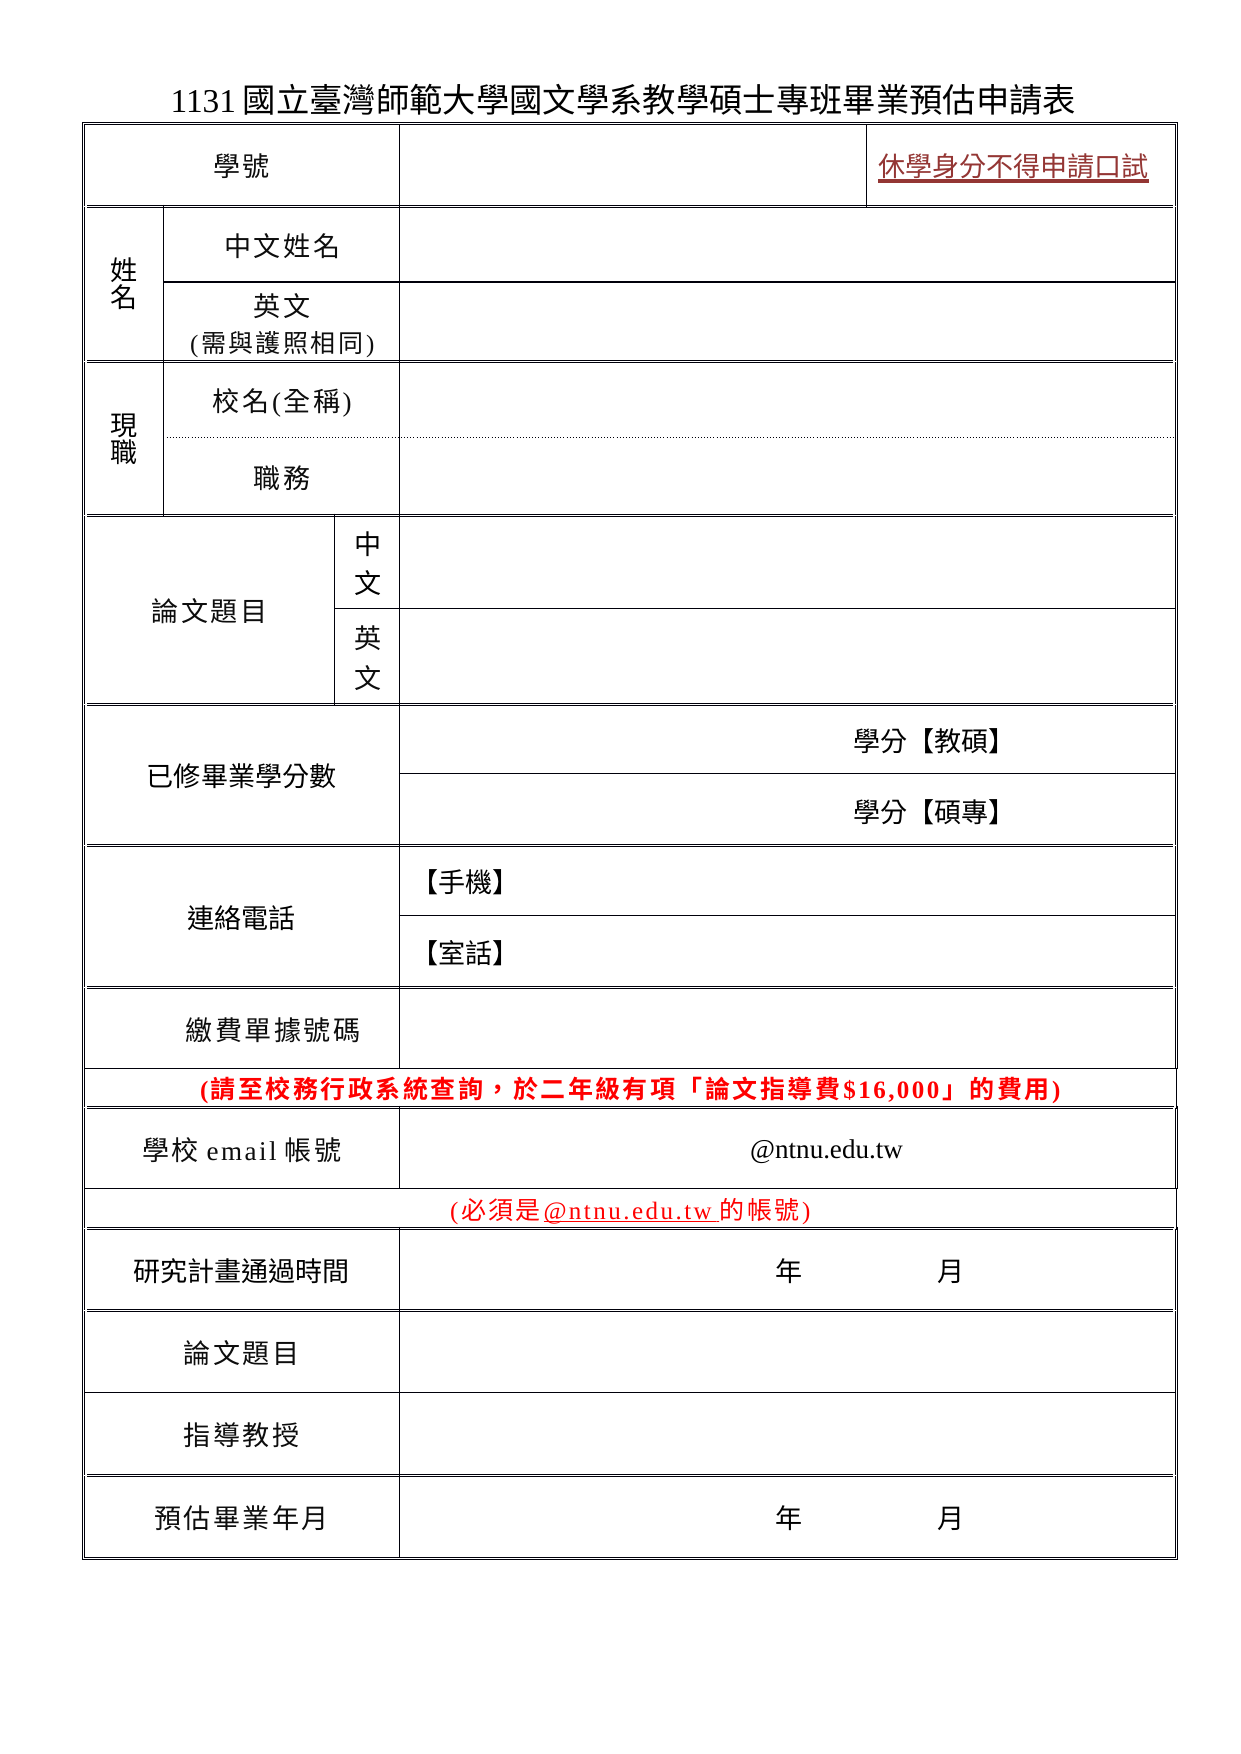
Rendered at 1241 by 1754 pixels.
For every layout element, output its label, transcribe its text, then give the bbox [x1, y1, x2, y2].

table_cell (請至校務行政系統查詢，於二年級有項「論文指導費$16,000」的費用) [85, 1069, 1176, 1106]
table_cell [400, 283, 1175, 360]
table_header 學號 [85, 125, 399, 204]
table_cell [400, 437, 1175, 513]
table_cell 【手機】 [400, 844, 1176, 915]
table_cell 論文題目 [85, 514, 334, 702]
table_cell [400, 986, 1175, 1068]
table_cell 職務 [164, 437, 399, 513]
table_cell 姓名 [85, 205, 163, 360]
table_cell 英文 [335, 609, 399, 702]
table_cell @ntnu.edu.tw [400, 1106, 1176, 1188]
table_cell 預估畢業年月 [84, 1474, 399, 1557]
table_cell 年 月 [400, 1474, 1176, 1557]
table_cell 研究計畫通過時間 [85, 1227, 399, 1309]
table_cell [400, 514, 1175, 608]
table_cell 中文 [335, 517, 399, 608]
table_cell 連絡電話 [84, 844, 399, 986]
table_cell 學分【碩專】 [400, 774, 1175, 844]
table_cell 現職 [84, 360, 163, 513]
table_cell 指導教授 [85, 1393, 399, 1474]
table_cell [400, 609, 1175, 702]
table_cell (必須是@ntnu.edu.tw的帳號) [85, 1189, 1176, 1227]
table_header [400, 125, 866, 204]
table_cell 學分【教碩】 [400, 703, 1175, 773]
table_cell [400, 1393, 1175, 1474]
table_header 休學身分不得申請口試 [867, 125, 1175, 204]
table_cell 學校email帳號 [85, 1106, 399, 1188]
table_cell 論文題目 [84, 1309, 399, 1392]
table_cell 【室話】 [400, 916, 1175, 986]
table_cell 英文 (需與護照相同) [164, 283, 399, 360]
table_cell [400, 1309, 1176, 1392]
table_cell 年 月 [400, 1227, 1176, 1309]
table_cell 繳費單據號碼 [85, 986, 399, 1068]
table_cell [400, 205, 1175, 281]
table_cell 已修畢業學分數 [85, 703, 399, 844]
text 1131國立臺灣師範大學國文學系教學碩士專班畢業預估申請表 [114, 74, 1132, 122]
table_cell 校名(全稱) [164, 363, 399, 437]
table_cell [400, 360, 1176, 437]
table_cell 中文姓名 [164, 208, 399, 281]
